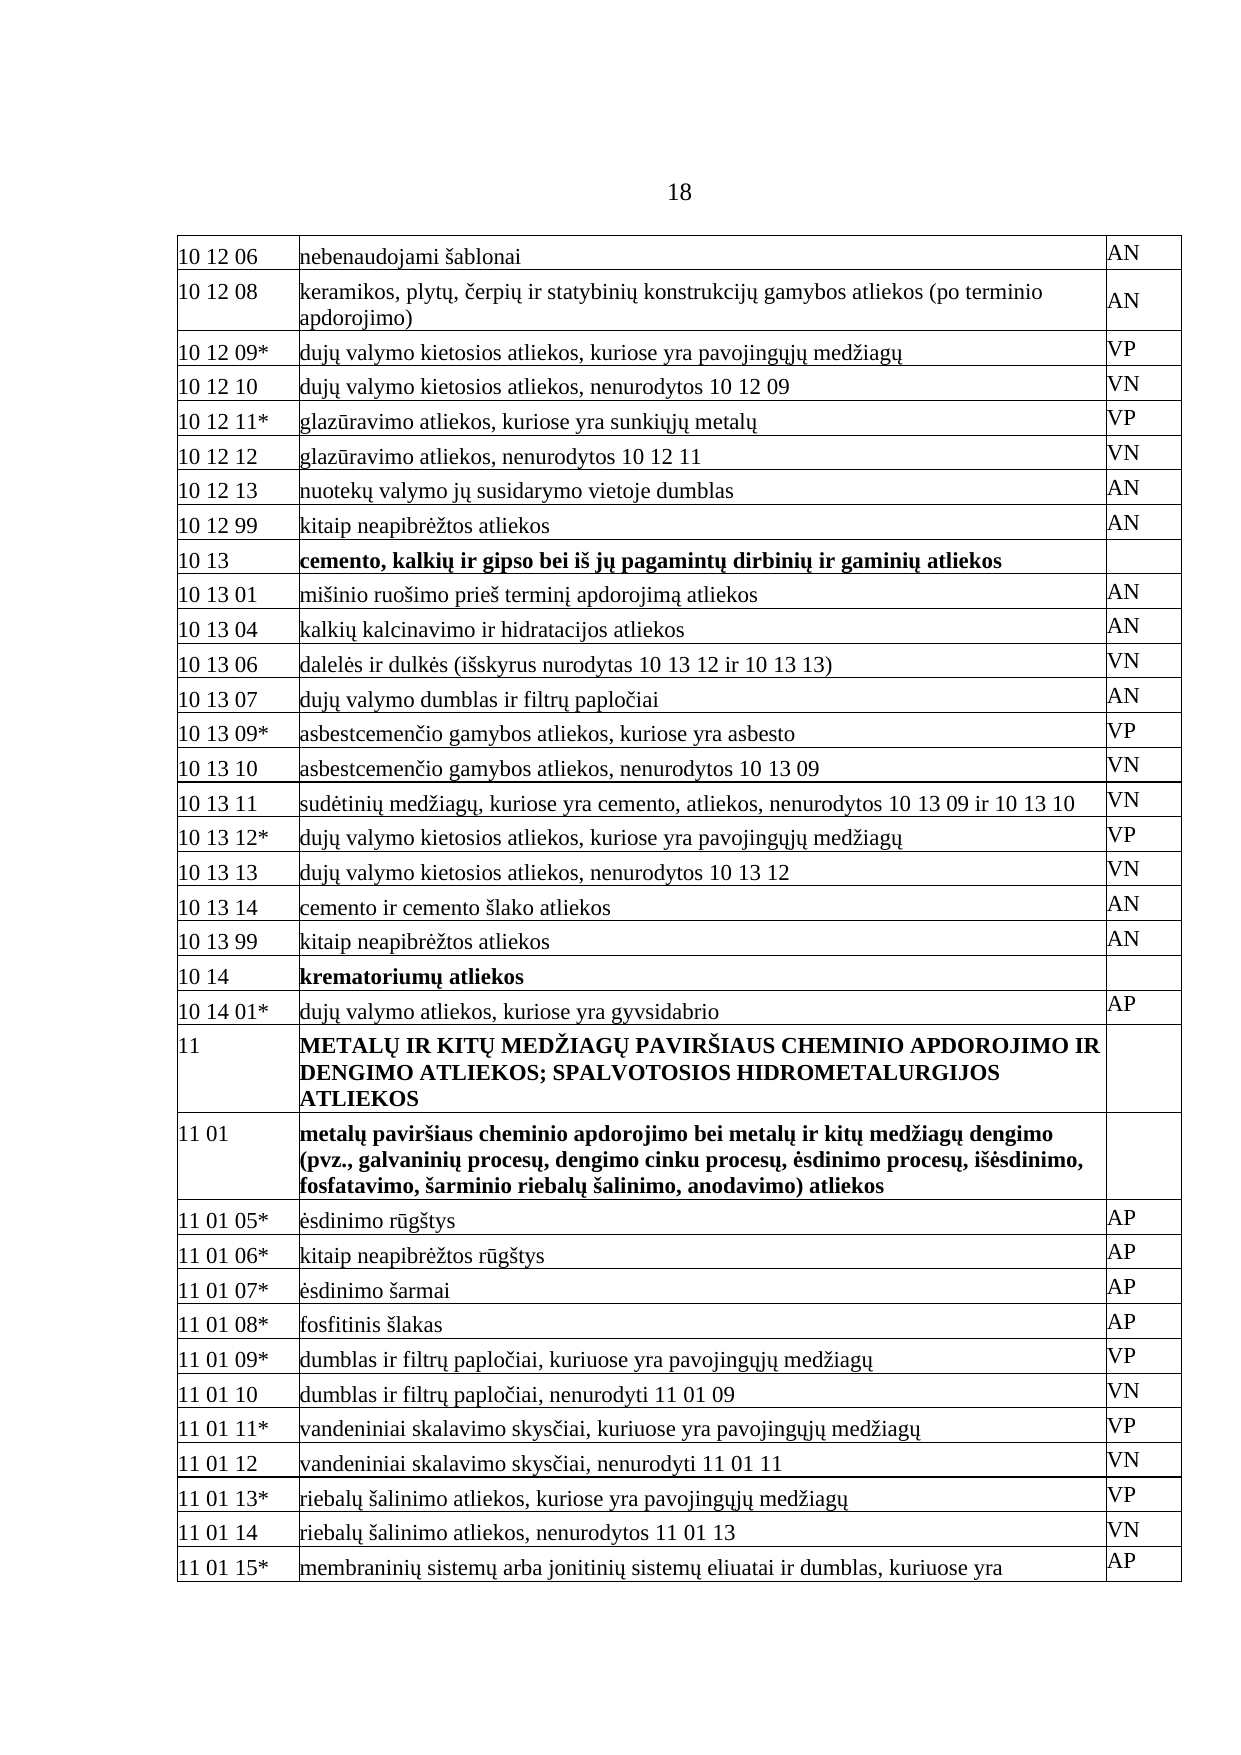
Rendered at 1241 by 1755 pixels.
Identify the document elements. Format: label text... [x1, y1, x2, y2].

table_cell VN [1107, 1374, 1181, 1407]
table_cell asbestcemenčio gamybos atliekos, nenurodytos 10 13 09 [300, 748, 1106, 781]
table_cell 10 13 07 [178, 678, 299, 712]
table_cell dujų valymo kietosios atliekos, kuriose yra pavojingųjų medžiagų [300, 817, 1106, 851]
table_cell 10 13 10 [178, 748, 299, 781]
table_cell AN [1107, 886, 1181, 920]
table_cell 10 12 11* [178, 401, 299, 434]
table_cell AP [1107, 1200, 1181, 1234]
table_cell VP [1107, 331, 1181, 365]
table_cell mišinio ruošimo prieš terminį apdorojimą atliekos [300, 574, 1106, 608]
table_cell VP [1107, 1478, 1181, 1511]
table_cell 10 12 13 [178, 470, 299, 504]
table_cell 11 [178, 1025, 299, 1112]
table_cell riebalų šalinimo atliekos, nenurodytos 11 01 13 [300, 1512, 1106, 1546]
table_cell nebenaudojami šablonai [300, 236, 1106, 269]
table_cell 10 13 12* [178, 817, 299, 851]
table_cell dujų valymo kietosios atliekos, nenurodytos 10 13 12 [300, 852, 1106, 885]
table_cell [1107, 1025, 1181, 1112]
table_cell vandeniniai skalavimo skysčiai, nenurodyti 11 01 11 [300, 1443, 1106, 1476]
table_cell [1107, 540, 1181, 573]
table_cell AN [1107, 505, 1181, 538]
table_cell 11 01 05* [178, 1200, 299, 1234]
table_cell [1107, 1113, 1181, 1199]
table_cell VN [1107, 748, 1181, 781]
table_cell 10 13 11 [178, 783, 299, 816]
table_cell 10 12 08 [178, 270, 299, 330]
table_cell keramikos, plytų, čerpių ir statybinių konstrukcijų gamybos atliekos (po terminio apdorojimo) [300, 270, 1106, 330]
table_cell 11 01 13* [178, 1478, 299, 1511]
table_cell AN [1107, 574, 1181, 608]
table_cell sudėtinių medžiagų, kuriose yra cemento, atliekos, nenurodytos 10 13 09 ir 10 13 10 [300, 783, 1106, 816]
table_cell kalkių kalcinavimo ir hidratacijos atliekos [300, 609, 1106, 643]
table_cell dumblas ir filtrų papločiai, nenurodyti 11 01 09 [300, 1374, 1106, 1407]
table_cell VN [1107, 366, 1181, 400]
table_cell 10 13 [178, 540, 299, 573]
table_cell 10 13 01 [178, 574, 299, 608]
table_cell 10 12 12 [178, 436, 299, 469]
table_cell AP [1107, 1269, 1181, 1303]
table_cell 10 14 [178, 956, 299, 989]
table_cell 10 14 01* [178, 991, 299, 1024]
table_cell cemento, kalkių ir gipso bei iš jų pagamintų dirbinių ir gaminių atliekos [300, 540, 1106, 573]
table_cell VN [1107, 783, 1181, 816]
table_cell 11 01 12 [178, 1443, 299, 1476]
table_cell riebalų šalinimo atliekos, kuriose yra pavojingųjų medžiagų [300, 1478, 1106, 1511]
table_cell VP [1107, 1339, 1181, 1372]
table_cell 10 12 10 [178, 366, 299, 400]
table_cell glazūravimo atliekos, kuriose yra sunkiųjų metalų [300, 401, 1106, 434]
table_cell ėsdinimo rūgštys [300, 1200, 1106, 1234]
table_cell AP [1107, 1547, 1181, 1581]
table_cell 10 13 99 [178, 921, 299, 955]
table_cell metalų paviršiaus cheminio apdorojimo bei metalų ir kitų medžiagų dengimo (pvz., galvaninių procesų, dengimo cinku procesų, ėsdinimo procesų, išėsdinimo, fosfatavimo, šarminio riebalų šalinimo, anodavimo) atliekos [300, 1113, 1106, 1199]
table_cell dalelės ir dulkės (išskyrus nurodytas 10 13 12 ir 10 13 13) [300, 644, 1106, 677]
table_cell AP [1107, 1304, 1181, 1338]
table_cell AN [1107, 236, 1181, 269]
table_cell 11 01 11* [178, 1408, 299, 1442]
table_cell membraninių sistemų arba jonitinių sistemų eliuatai ir dumblas, kuriuose yra [300, 1547, 1106, 1581]
table_cell 10 13 14 [178, 886, 299, 920]
table_cell 11 01 06* [178, 1235, 299, 1268]
table_cell 10 12 06 [178, 236, 299, 269]
table_cell 11 01 08* [178, 1304, 299, 1338]
table_cell VN [1107, 644, 1181, 677]
table_cell nuotekų valymo jų susidarymo vietoje dumblas [300, 470, 1106, 504]
table_cell 11 01 [178, 1113, 299, 1199]
table_cell 10 12 99 [178, 505, 299, 538]
table_cell 10 13 04 [178, 609, 299, 643]
table_cell cemento ir cemento šlako atliekos [300, 886, 1106, 920]
table_cell AN [1107, 470, 1181, 504]
table_cell 11 01 14 [178, 1512, 299, 1546]
table_cell VP [1107, 817, 1181, 851]
table_cell dujų valymo kietosios atliekos, nenurodytos 10 12 09 [300, 366, 1106, 400]
table_cell VN [1107, 1512, 1181, 1546]
table_cell 10 12 09* [178, 331, 299, 365]
table_cell 11 01 10 [178, 1374, 299, 1407]
table_cell kitaip neapibrėžtos atliekos [300, 505, 1106, 538]
table_cell AN [1107, 678, 1181, 712]
table_cell vandeniniai skalavimo skysčiai, kuriuose yra pavojingųjų medžiagų [300, 1408, 1106, 1442]
table_cell VN [1107, 1443, 1181, 1476]
table_cell dujų valymo dumblas ir filtrų papločiai [300, 678, 1106, 712]
table_cell dujų valymo kietosios atliekos, kuriose yra pavojingųjų medžiagų [300, 331, 1106, 365]
table_cell krematoriumų atliekos [300, 956, 1106, 989]
table_cell glazūravimo atliekos, nenurodytos 10 12 11 [300, 436, 1106, 469]
table_cell VN [1107, 436, 1181, 469]
table_cell dujų valymo atliekos, kuriose yra gyvsidabrio [300, 991, 1106, 1024]
table_cell kitaip neapibrėžtos rūgštys [300, 1235, 1106, 1268]
table_cell VP [1107, 713, 1181, 747]
table_cell AP [1107, 991, 1181, 1024]
table_cell AN [1107, 921, 1181, 955]
table_cell 10 13 09* [178, 713, 299, 747]
table_cell VP [1107, 401, 1181, 434]
table_cell 10 13 13 [178, 852, 299, 885]
table_cell 11 01 07* [178, 1269, 299, 1303]
table_cell dumblas ir filtrų papločiai, kuriuose yra pavojingųjų medžiagų [300, 1339, 1106, 1372]
table_cell AP [1107, 1235, 1181, 1268]
table_cell 10 13 06 [178, 644, 299, 677]
table_cell [1107, 956, 1181, 989]
table_cell AN [1107, 609, 1181, 643]
table_cell kitaip neapibrėžtos atliekos [300, 921, 1106, 955]
table_cell AN [1107, 270, 1181, 330]
table_cell METALŲ IR KITŲ MEDŽIAGŲ PAVIRŠIAUS CHEMINIO APDOROJIMO IR DENGIMO ATLIEKOS; SPALVOTOSIOS HIDROMETALURGIJOS ATLIEKOS [300, 1025, 1106, 1112]
table_cell asbestcemenčio gamybos atliekos, kuriose yra asbesto [300, 713, 1106, 747]
table_cell ėsdinimo šarmai [300, 1269, 1106, 1303]
table_cell VP [1107, 1408, 1181, 1442]
table_cell 11 01 09* [178, 1339, 299, 1372]
table_cell VN [1107, 852, 1181, 885]
table_cell 11 01 15* [178, 1547, 299, 1581]
table_cell fosfitinis šlakas [300, 1304, 1106, 1338]
